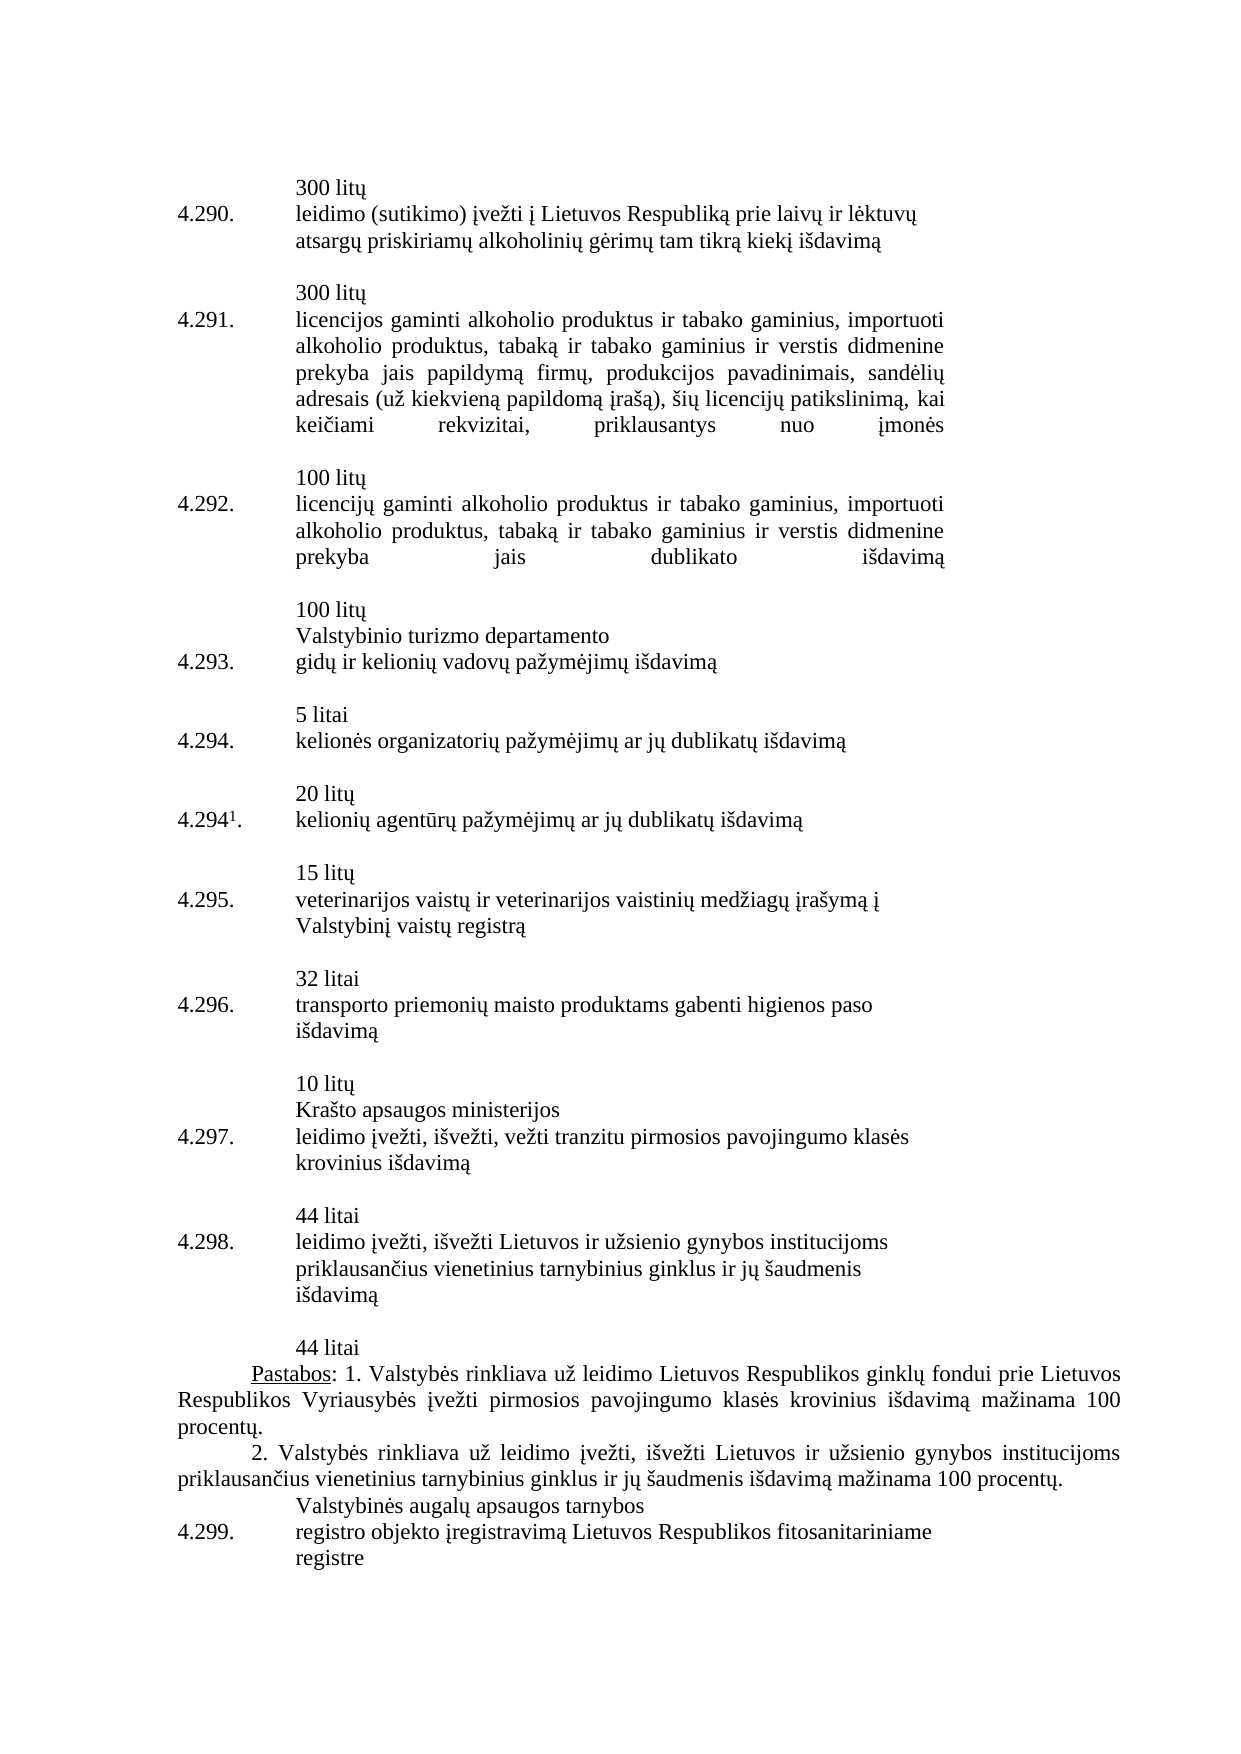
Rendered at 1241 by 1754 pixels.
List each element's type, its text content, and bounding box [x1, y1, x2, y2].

text 300 litų [177, 148, 945, 200]
text 4.299. registro objekto įregistravimą Lietuvos Respublikos fitosanitariniame registre [177, 1518, 945, 1571]
text Valstybinės augalų apsaugos tarnybos [177, 1492, 945, 1518]
text 4.290. leidimo (sutikimo) įvežti į Lietuvos Respubliką prie laivų ir lėktuvų atsargų priskiriamų alkoholinių gėrimų tam tikrą kiekį išdavimą 300 litų [177, 200, 945, 306]
text 4.296. transporto priemonių maisto produktams gabenti higienos paso išdavimą 10 litų [177, 991, 945, 1096]
text Krašto apsaugos ministerijos [177, 1096, 945, 1123]
text 4.294. kelionės organizatorių pažymėjimų ar jų dublikatų išdavimą 20 litų [177, 727, 945, 807]
text 4.295. veterinarijos vaistų ir veterinarijos vaistinių medžiagų įrašymą į Valstybinį vaistų registrą 32 litai [177, 886, 945, 991]
text Pastabos: 1. Valstybės rinkliava už leidimo Lietuvos Respublikos ginklų fondui prie Lietuvos Respublikos Vyriausybės įvežti pirmosios pavojingumo klasės krovinius išdavimą mažinama 100 procentų. [177, 1360, 1122, 1439]
text 4.297. leidimo įvežti, išvežti, vežti tranzitu pirmosios pavojingumo klasės krovinius išdavimą 44 litai [177, 1123, 945, 1228]
text 4.291. licencijos gaminti alkoholio produktus ir tabako gaminius, importuoti alkoholio produktus, tabaką ir tabako gaminius ir verstis didmenine prekyba jais papildymą firmų, produkcijos pavadinimais, sandėlių adresais (už kiekvieną papildomą įrašą), šių licencijų patikslinimą, kai keičiami rekvizitai, priklausantys nuo įmonės 100 litų [177, 306, 945, 490]
text 2. Valstybės rinkliava už leidimo įvežti, išvežti Lietuvos ir užsienio gynybos institucijoms priklausančius vienetinius tarnybinius ginklus ir jų šaudmenis išdavimą mažinama 100 procentų. [177, 1439, 1122, 1492]
text 4.293. gidų ir kelionių vadovų pažymėjimų išdavimą 5 litai [177, 648, 945, 727]
text Valstybinio turizmo departamento [177, 622, 945, 648]
text 4.292. licencijų gaminti alkoholio produktus ir tabako gaminius, importuoti alkoholio produktus, tabaką ir tabako gaminius ir verstis didmenine prekyba jais dublikato išdavimą 100 litų [177, 490, 945, 622]
text 4.298. leidimo įvežti, išvežti Lietuvos ir užsienio gynybos institucijoms priklausančius vienetinius tarnybinius ginklus ir jų šaudmenis išdavimą 44 litai [177, 1228, 945, 1360]
text 4.2941. kelionių agentūrų pažymėjimų ar jų dublikatų išdavimą 15 litų [177, 807, 945, 886]
